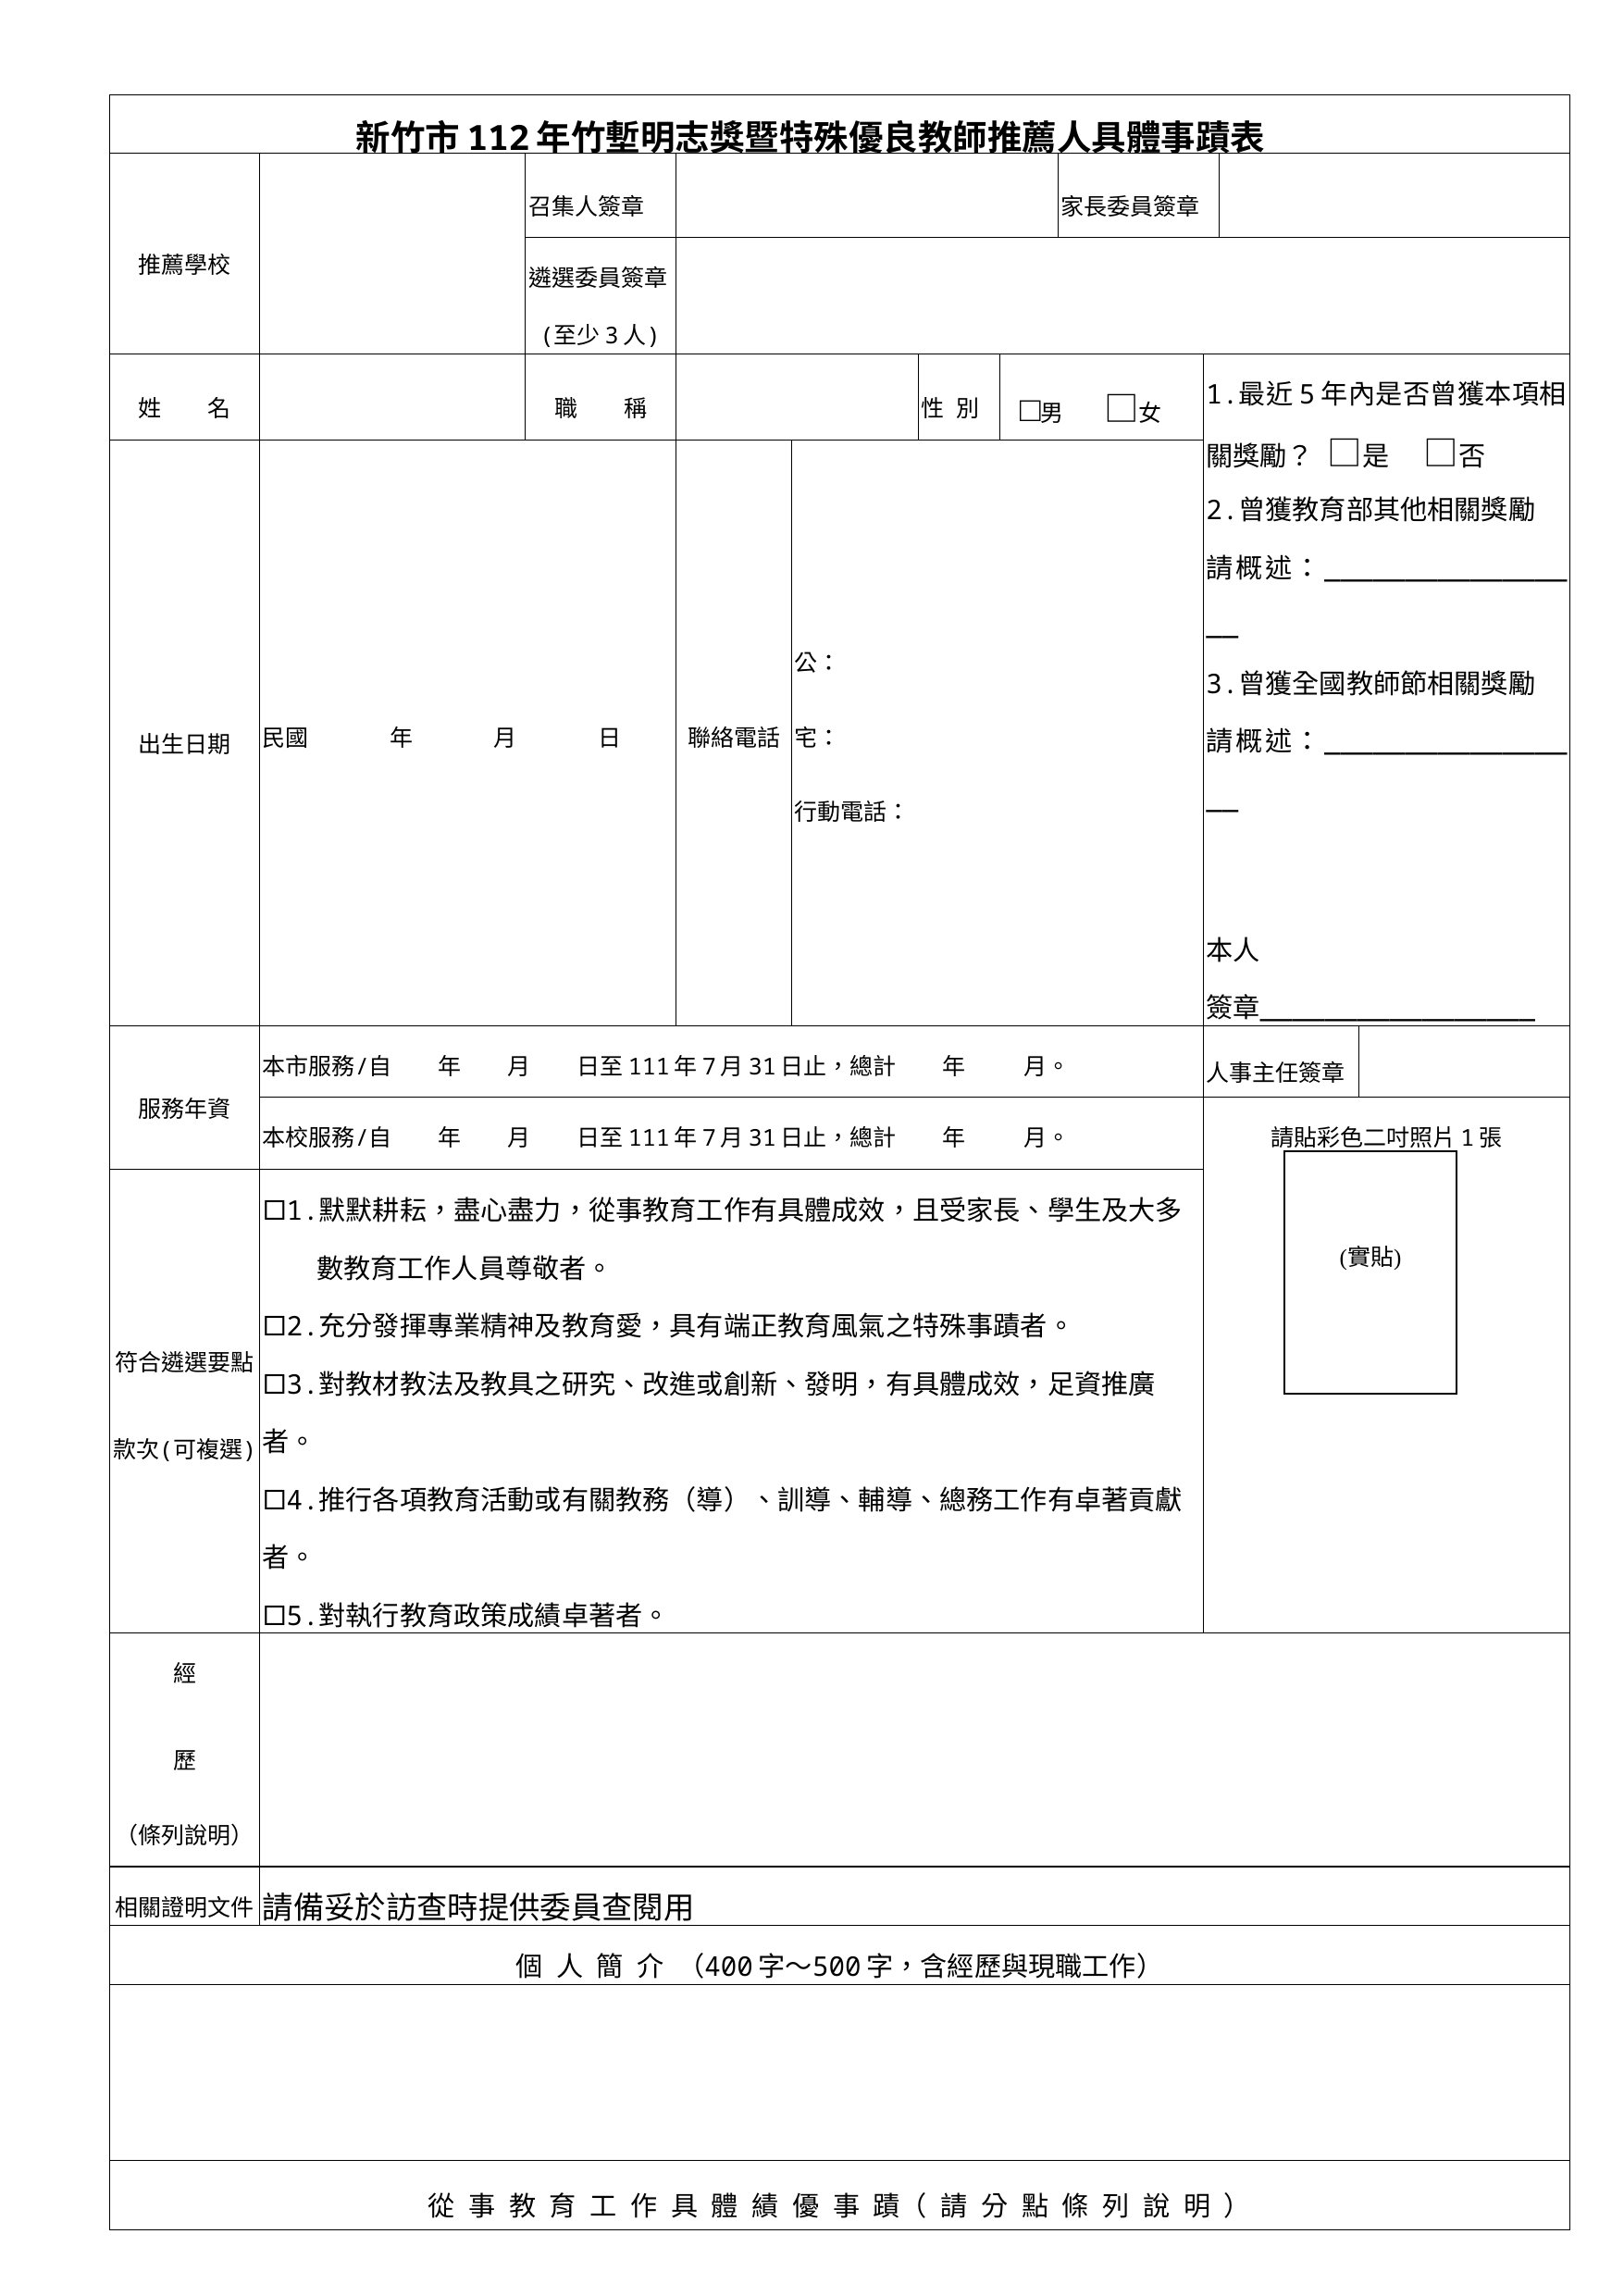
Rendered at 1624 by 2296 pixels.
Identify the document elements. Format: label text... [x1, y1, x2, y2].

table_cell 公： 宅： 行動電話： [792, 441, 1203, 1025]
table_cell 請備妥於訪查時提供委員查閱用 [260, 1868, 1569, 1925]
table_cell 民國 年 月 日 [260, 441, 676, 1025]
table_cell 人事主任簽章 [1204, 1026, 1358, 1097]
table_cell 推薦學校 [110, 154, 259, 354]
table_cell 1.最近5年內是否曾獲本項相關獎勵？ □是 □否 2.曾獲教育部其他相關獎勵 請概述：_________________ 3.曾獲全國教師節相關獎勵 請概述：_________________ 本人 簽章_________________ [1204, 354, 1569, 1025]
table_cell □男 □女 [1000, 354, 1203, 440]
table_cell 性 別 [919, 354, 999, 440]
table_cell 本市服務/自 年 月 日至111年7月31日止，總計 年 月。 [260, 1026, 1203, 1097]
table_cell [1359, 1026, 1569, 1097]
table_cell 姓 名 [110, 354, 259, 440]
table_cell 個 人 簡 介 （400字～500字，含經歷與現職工作） [110, 1926, 1569, 1983]
table_cell [260, 354, 525, 440]
table_cell [676, 154, 1058, 237]
table_cell 聯絡電話 [676, 441, 791, 1025]
table_cell [1220, 154, 1569, 237]
table_cell 從 事 教 育 工 作 具 體 績 優 事 蹟（ 請 分 點 條 列 說 明 ） [110, 2161, 1569, 2229]
table_cell 召集人簽章 [526, 154, 676, 237]
table_cell 遴選委員簽章 (至少3人) [526, 238, 676, 354]
table_cell 職 稱 [526, 354, 676, 440]
table_cell 出生日期 [110, 441, 259, 1025]
table_cell 服務年資 [110, 1026, 259, 1169]
table_cell 相關證明文件 [110, 1868, 259, 1925]
table_cell 1.默默耕耘，盡心盡力，從事教育工作有具體成效，且受家長、學生及大多數教育工作人員尊敬者。 2.充分發揮專業精神及教育愛，具有端正教育風氣之特殊事蹟者。 3.對教材教法及教具之研究、改進或創新、發明，有具體成效，足資推廣者。 4.推行各項教育活動或有關教務（導）、訓導、輔導、總務工作有卓著貢獻者。 5.對執行教育政策成績卓著者。 [260, 1170, 1203, 1632]
table_cell 家長委員簽章 [1059, 154, 1219, 237]
table_cell [110, 1985, 1569, 2160]
table_cell 本校服務/自 年 月 日至111年7月31日止，總計 年 月。 [260, 1098, 1203, 1169]
table_cell 請貼彩色二吋照片1張 [1204, 1098, 1569, 1632]
table_cell 經 歷 （條列說明） [110, 1633, 259, 1866]
table_cell [676, 354, 918, 440]
table_cell 符合遴選要點款次(可複選) [110, 1170, 259, 1632]
table_cell [260, 154, 525, 354]
table_header 新竹市112年竹塹明志獎暨特殊優良教師推薦人具體事蹟表 [110, 95, 1569, 153]
table_cell [260, 1633, 1569, 1866]
table_cell [676, 238, 1569, 354]
